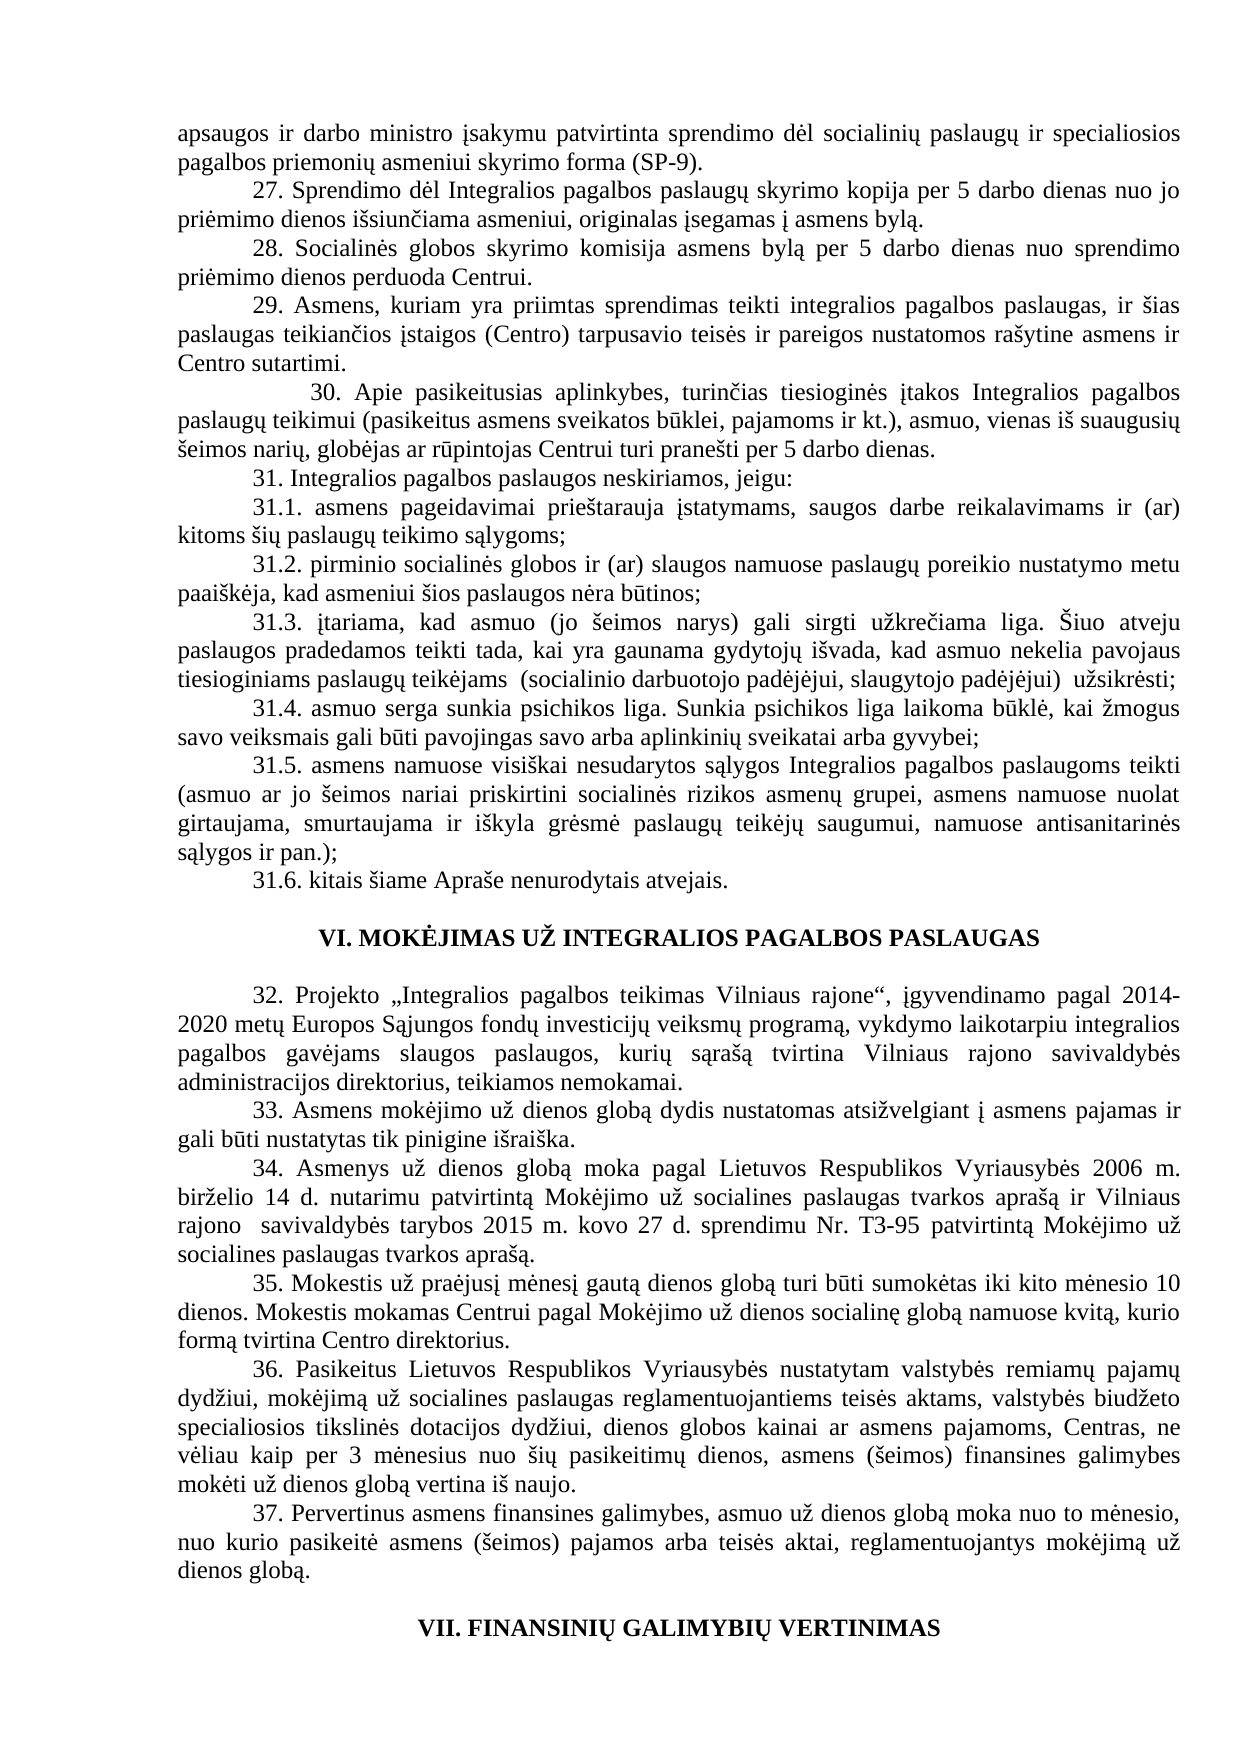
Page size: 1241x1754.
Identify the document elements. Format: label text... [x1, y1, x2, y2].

text 31.2. pirminio socialinės globos ir (ar) slaugos namuose paslaugų poreikio nustatymo metu paaiškėja, kad asmeniui šios paslaugos nėra būtinos; [177, 549, 1181, 607]
text 31.3. įtariama, kad asmuo (jo šeimos narys) gali sirgti užkrečiama liga. Šiuo atveju paslaugos pradedamos teikti tada, kai yra gaunama gydytojų išvada, kad asmuo nekelia pavojaus tiesioginiams paslaugų teikėjams (socialinio darbuotojo padėjėjui, slaugytojo padėjėjui) užsikrėsti; [177, 607, 1181, 693]
text 34. Asmenys už dienos globą moka pagal Lietuvos Respublikos Vyriausybės 2006 m. birželio 14 d. nutarimu patvirtintą Mokėjimo už socialines paslaugas tvarkos aprašą ir Vilniaus rajono savivaldybės tarybos 2015 m. kovo 27 d. sprendimu Nr. T3-95 patvirtintą Mokėjimo už socialines paslaugas tvarkos aprašą. [177, 1153, 1181, 1268]
text 30. Apie pasikeitusias aplinkybes, turinčias tiesioginės įtakos Integralios pagalbos paslaugų teikimui (pasikeitus asmens sveikatos būklei, pajamoms ir kt.), asmuo, vienas iš suaugusių šeimos narių, globėjas ar rūpintojas Centrui turi pranešti per 5 darbo dienas. [177, 377, 1181, 463]
text 28. Socialinės globos skyrimo komisija asmens bylą per 5 darbo dienas nuo sprendimo priėmimo dienos perduoda Centrui. [177, 233, 1181, 291]
text VI. MOKĖJIMAS UŽ INTEGRALIOS PAGALBOS PASLAUGAS [177, 923, 1181, 952]
text VII. FINANSINIŲ GALIMYBIŲ VERTINIMAS [177, 1613, 1181, 1642]
text 31.5. asmens namuose visiškai nesudarytos sąlygos Integralios pagalbos paslaugoms teikti (asmuo ar jo šeimos nariai priskirtini socialinės rizikos asmenų grupei, asmens namuose nuolat girtaujama, smurtaujama ir iškyla grėsmė paslaugų teikėjų saugumui, namuose antisanitarinės sąlygos ir pan.); [177, 751, 1181, 866]
text 31.6. kitais šiame Apraše nenurodytais atvejais. [177, 866, 1181, 894]
text 29. Asmens, kuriam yra priimtas sprendimas teikti integralios pagalbos paslaugas, ir šias paslaugas teikiančios įstaigos (Centro) tarpusavio teisės ir pareigos nustatomos rašytine asmens ir Centro sutartimi. [177, 291, 1181, 377]
text 33. Asmens mokėjimo už dienos globą dydis nustatomas atsižvelgiant į asmens pajamas ir gali būti nustatytas tik pinigine išraiška. [177, 1096, 1181, 1153]
text 36. Pasikeitus Lietuvos Respublikos Vyriausybės nustatytam valstybės remiamų pajamų dydžiui, mokėjimą už socialines paslaugas reglamentuojantiems teisės aktams, valstybės biudžeto specialiosios tikslinės dotacijos dydžiui, dienos globos kainai ar asmens pajamoms, Centras, ne vėliau kaip per 3 mėnesius nuo šių pasikeitimų dienos, asmens (šeimos) finansines galimybes mokėti už dienos globą vertina iš naujo. [177, 1354, 1181, 1498]
text apsaugos ir darbo ministro įsakymu patvirtinta sprendimo dėl socialinių paslaugų ir specialiosios pagalbos priemonių asmeniui skyrimo forma (SP-9). [177, 118, 1181, 176]
text 31.4. asmuo serga sunkia psichikos liga. Sunkia psichikos liga laikoma būklė, kai žmogus savo veiksmais gali būti pavojingas savo arba aplinkinių sveikatai arba gyvybei; [177, 693, 1181, 751]
text 27. Sprendimo dėl Integralios pagalbos paslaugų skyrimo kopija per 5 darbo dienas nuo jo priėmimo dienos išsiunčiama asmeniui, originalas įsegamas į asmens bylą. [177, 176, 1181, 233]
text 37. Pervertinus asmens finansines galimybes, asmuo už dienos globą moka nuo to mėnesio, nuo kurio pasikeitė asmens (šeimos) pajamos arba teisės aktai, reglamentuojantys mokėjimą už dienos globą. [177, 1498, 1181, 1584]
text 31. Integralios pagalbos paslaugos neskiriamos, jeigu: [177, 463, 1181, 492]
text 35. Mokestis už praėjusį mėnesį gautą dienos globą turi būti sumokėtas iki kito mėnesio 10 dienos. Mokestis mokamas Centrui pagal Mokėjimo už dienos socialinę globą namuose kvitą, kurio formą tvirtina Centro direktorius. [177, 1268, 1181, 1354]
text 31.1. asmens pageidavimai prieštarauja įstatymams, saugos darbe reikalavimams ir (ar) kitoms šių paslaugų teikimo sąlygoms; [177, 492, 1181, 549]
text 32. Projekto „Integralios pagalbos teikimas Vilniaus rajone“, įgyvendinamo pagal 2014-2020 metų Europos Sąjungos fondų investicijų veiksmų programą, vykdymo laikotarpiu integralios pagalbos gavėjams slaugos paslaugos, kurių sąrašą tvirtina Vilniaus rajono savivaldybės administracijos direktorius, teikiamos nemokamai. [177, 981, 1181, 1096]
